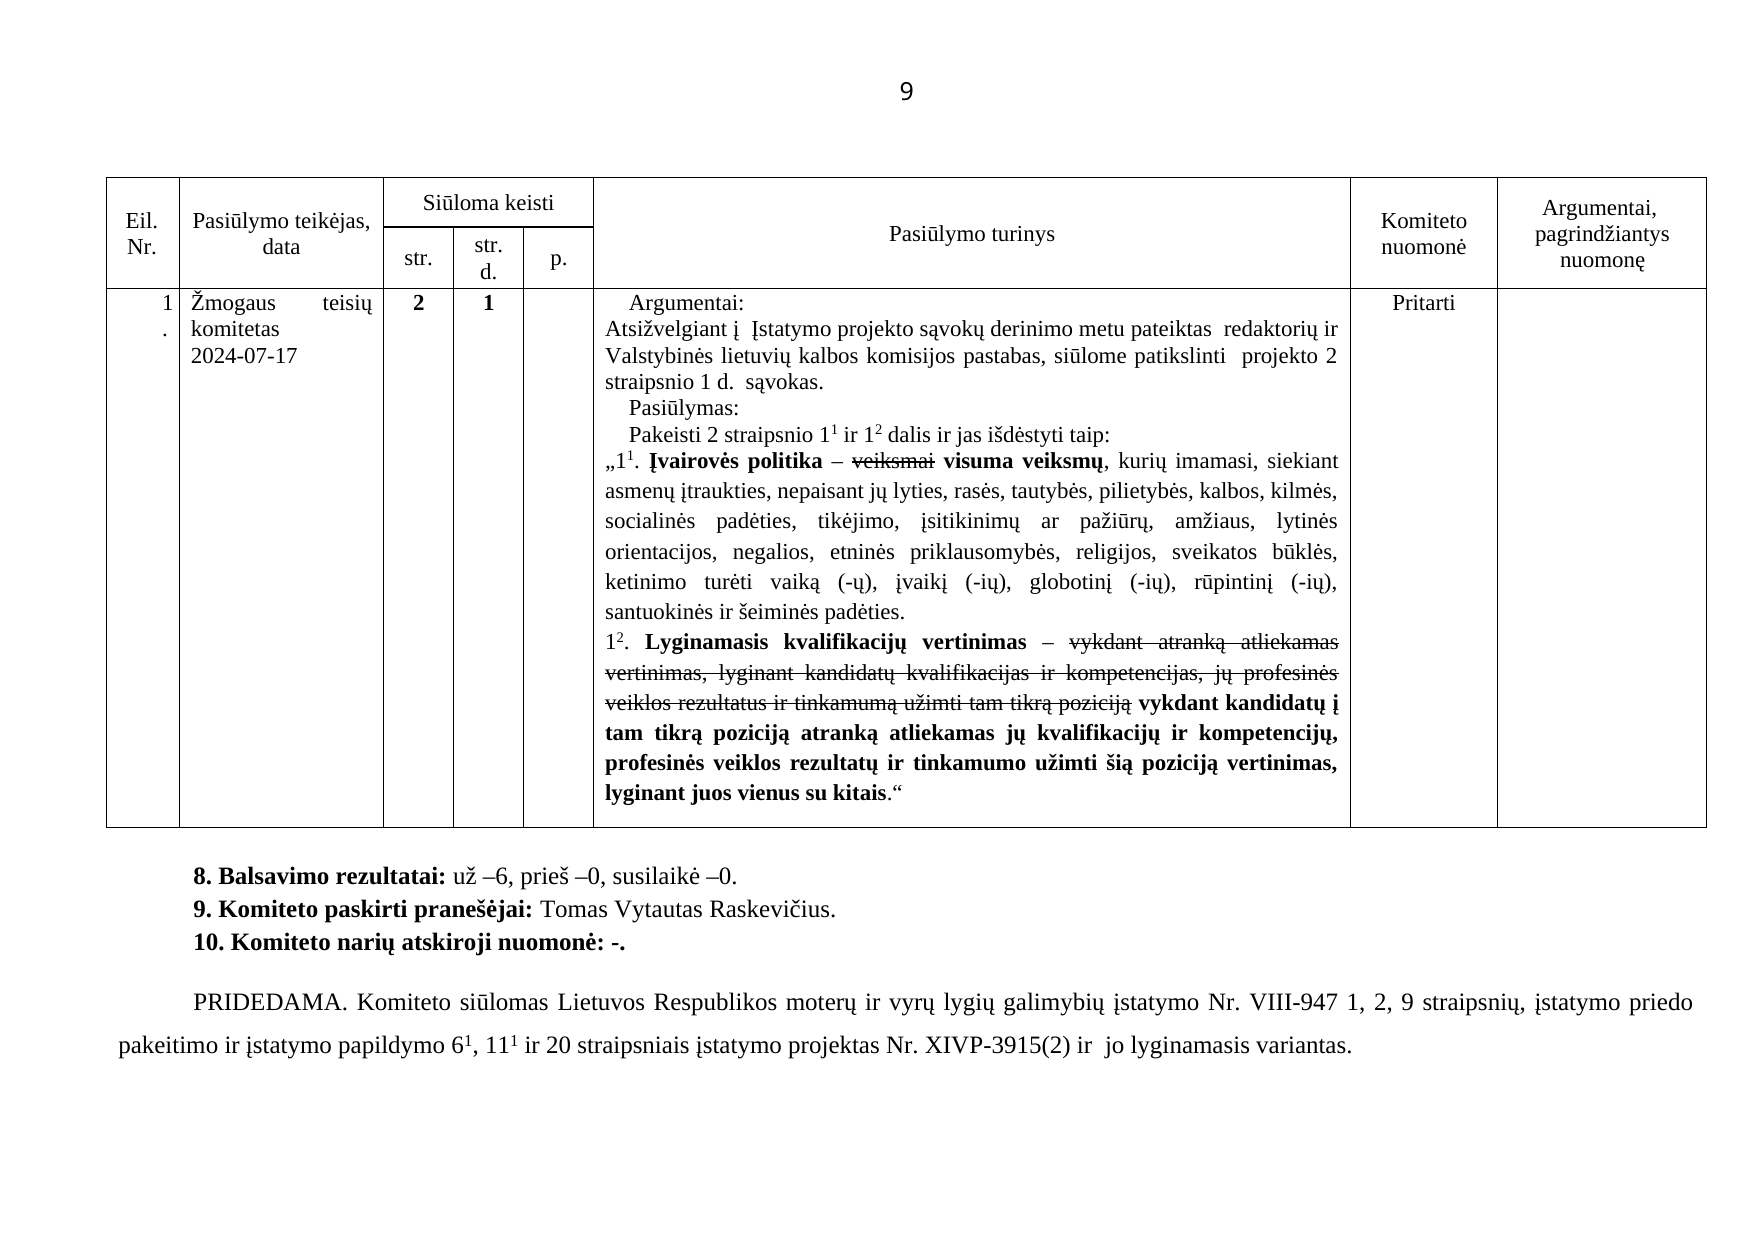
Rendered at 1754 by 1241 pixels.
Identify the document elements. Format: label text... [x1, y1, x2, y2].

table_header Siūloma keisti [384, 178, 593, 226]
table_cell Argumentai: Atsižvelgiant į Įstatymo projekto sąvokų derinimo metu pateiktas redaktorių ir Valstybinės lietuvių kalbos komisijos pastabas, siūlome patikslinti projekto 2 straipsnio 1 d. sąvokas. Pasiūlymas: Pakeisti 2 straipsnio 11 ir 12 dalis ir jas išdėstyti taip: „11. Įvairovės politika – veiksmai visuma veiksmų, kurių imamasi, siekiant asmenų įtraukties, nepaisant jų lyties, rasės, tautybės, pilietybės, kalbos, kilmės, socialinės padėties, tikėjimo, įsitikinimų ar pažiūrų, amžiaus, lytinės orientacijos, negalios, etninės priklausomybės, religijos, sveikatos būklės, ketinimo turėti vaiką (-ų), įvaikį (-ių), globotinį (-ių), rūpintinį (-ių), santuokinės ir šeiminės padėties. 12. Lyginamasis kvalifikacijų vertinimas – vykdant atranką atliekamas vertinimas, lyginant kandidatų kvalifikacijas ir kompetencijas, jų profesinės veiklos rezultatus ir tinkamumą užimti tam tikrą poziciją vykdant kandidatų į tam tikrą poziciją atranką atliekamas jų kvalifikacijų ir kompetencijų, profesinės veiklos rezultatų ir tinkamumo užimti šią poziciją vertinimas, lyginant juos vienus su kitais.“ [594, 289, 1350, 827]
table_header Eil. Nr. [107, 178, 179, 288]
table_cell 1 [454, 289, 523, 827]
table_cell 2 [384, 289, 453, 827]
table_cell Pritarti [1351, 289, 1497, 827]
table_header Komiteto nuomonė [1351, 178, 1497, 288]
table_cell str. [384, 228, 453, 288]
text PRIDEDAMA. Komiteto siūlomas Lietuvos Respublikos moterų ir vyrų lygių galimybių įstatymo Nr. VIII-947 1, 2, 9 straipsnių, įstatymo priedo pakeitimo ir įstatymo papildymo 61, 111 ir 20 straipsniais įstatymo projektas Nr. XIVP-3915(2) ir jo lyginamasis variantas. [118, 987, 1695, 1059]
table_cell [107, 289, 179, 827]
table_cell p. [524, 228, 593, 288]
text 10. Komiteto narių atskiroji nuomonė: -. [118, 927, 1695, 956]
table_cell [1498, 289, 1706, 827]
table_header Pasiūlymo turinys [594, 178, 1350, 288]
text 8. Balsavimo rezultatai: už –6, prieš –0, susilaikė –0. [118, 861, 1695, 889]
table_cell [524, 289, 593, 827]
table_cell Žmogaus teisių komitetas 2024-07-17 [180, 289, 383, 827]
text 9. Komiteto paskirti pranešėjai: Tomas Vytautas Raskevičius. [118, 894, 1695, 923]
table_header Pasiūlymo teikėjas, data [180, 178, 383, 288]
table_header Argumentai, pagrindžiantys nuomonę [1498, 178, 1706, 288]
table_cell str. d. [454, 228, 523, 288]
